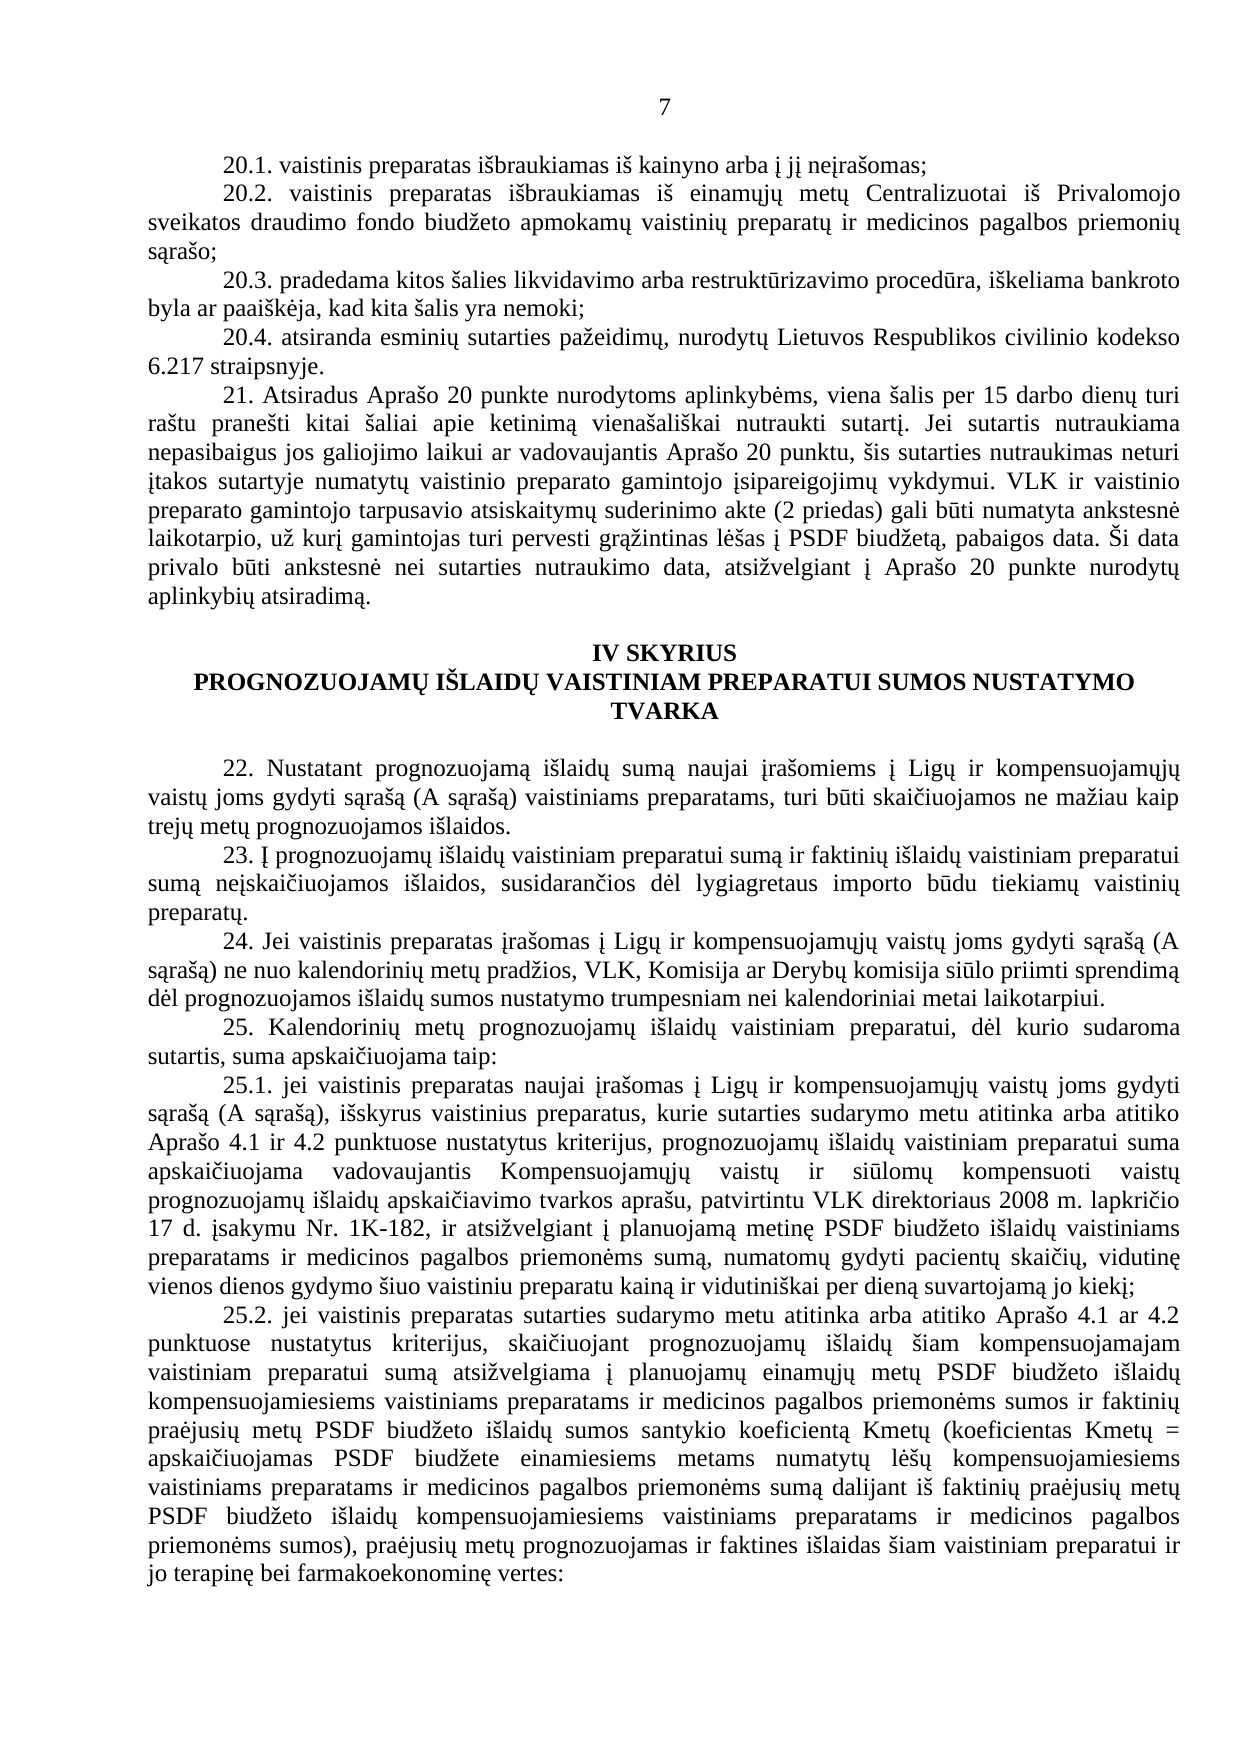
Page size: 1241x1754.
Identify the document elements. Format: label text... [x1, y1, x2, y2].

text 20.1. vaistinis preparatas išbraukiamas iš kainyno arba į jį neįrašomas; [148, 150, 1181, 178]
text IV SKYRIUS [148, 638, 1181, 667]
text 20.3. pradedama kitos šalies likvidavimo arba restruktūrizavimo procedūra, iškeliama bankroto byla ar paaiškėja, kad kita šalis yra nemoki; [148, 265, 1181, 322]
text 24. Jei vaistinis preparatas įrašomas į Ligų ir kompensuojamųjų vaistų joms gydyti sąrašą (A sąrašą) ne nuo kalendorinių metų pradžios, VLK, Komisija ar Derybų komisija siūlo priimti sprendimą dėl prognozuojamos išlaidų sumos nustatymo trumpesniam nei kalendoriniai metai laikotarpiui. [148, 926, 1181, 1012]
text 20.2. vaistinis preparatas išbraukiamas iš einamųjų metų Centralizuotai iš Privalomojo sveikatos draudimo fondo biudžeto apmokamų vaistinių preparatų ir medicinos pagalbos priemonių sąrašo; [148, 178, 1181, 265]
text 23. Į prognozuojamų išlaidų vaistiniam preparatui sumą ir faktinių išlaidų vaistiniam preparatui sumą neįskaičiuojamos išlaidos, susidarančios dėl lygiagretaus importo būdu tiekiamų vaistinių preparatų. [148, 840, 1181, 926]
text 25. Kalendorinių metų prognozuojamų išlaidų vaistiniam preparatui, dėl kurio sudaroma sutartis, suma apskaičiuojama taip: [148, 1012, 1181, 1070]
text 21. Atsiradus Aprašo 20 punkte nurodytoms aplinkybėms, viena šalis per 15 darbo dienų turi raštu pranešti kitai šaliai apie ketinimą vienašališkai nutraukti sutartį. Jei sutartis nutraukiama nepasibaigus jos galiojimo laikui ar vadovaujantis Aprašo 20 punktu, šis sutarties nutraukimas neturi įtakos sutartyje numatytų vaistinio preparato gamintojo įsipareigojimų vykdymui. VLK ir vaistinio preparato gamintojo tarpusavio atsiskaitymų suderinimo akte (2 priedas) gali būti numatyta ankstesnė laikotarpio, už kurį gamintojas turi pervesti grąžintinas lėšas į PSDF biudžetą, pabaigos data. Ši data privalo būti ankstesnė nei sutarties nutraukimo data, atsižvelgiant į Aprašo 20 punkte nurodytų aplinkybių atsiradimą. [148, 380, 1181, 610]
text 25.2. jei vaistinis preparatas sutarties sudarymo metu atitinka arba atitiko Aprašo 4.1 ar 4.2 punktuose nustatytus kriterijus, skaičiuojant prognozuojamų išlaidų šiam kompensuojamajam vaistiniam preparatui sumą atsižvelgiama į planuojamų einamųjų metų PSDF biudžeto išlaidų kompensuojamiesiems vaistiniams preparatams ir medicinos pagalbos priemonėms sumos ir faktinių praėjusių metų PSDF biudžeto išlaidų sumos santykio koeficientą Kmetų (koeficientas Kmetų = apskaičiuojamas PSDF biudžete einamiesiems metams numatytų lėšų kompensuojamiesiems vaistiniams preparatams ir medicinos pagalbos priemonėms sumą dalijant iš faktinių praėjusių metų PSDF biudžeto išlaidų kompensuojamiesiems vaistiniams preparatams ir medicinos pagalbos priemonėms sumos), praėjusių metų prognozuojamas ir faktines išlaidas šiam vaistiniam preparatui ir jo terapinę bei farmakoekonominę vertes: [148, 1300, 1181, 1587]
text 25.1. jei vaistinis preparatas naujai įrašomas į Ligų ir kompensuojamųjų vaistų joms gydyti sąrašą (A sąrašą), išskyrus vaistinius preparatus, kurie sutarties sudarymo metu atitinka arba atitiko Aprašo 4.1 ir 4.2 punktuose nustatytus kriterijus, prognozuojamų išlaidų vaistiniam preparatui suma apskaičiuojama vadovaujantis Kompensuojamųjų vaistų ir siūlomų kompensuoti vaistų prognozuojamų išlaidų apskaičiavimo tvarkos aprašu, patvirtintu VLK direktoriaus 2008 m. lapkričio 17 d. įsakymu Nr. 1K-182, ir atsižvelgiant į planuojamą metinę PSDF biudžeto išlaidų vaistiniams preparatams ir medicinos pagalbos priemonėms sumą, numatomų gydyti pacientų skaičių, vidutinę vienos dienos gydymo šiuo vaistiniu preparatu kainą ir vidutiniškai per dieną suvartojamą jo kiekį; [148, 1070, 1181, 1300]
text PROGNOZUOJAMŲ IŠLAIDŲ VAISTINIAM PREPARATUI SUMOS NUSTATYMO TVARKA [148, 667, 1181, 725]
text 20.4. atsiranda esminių sutarties pažeidimų, nurodytų Lietuvos Respublikos civilinio kodekso 6.217 straipsnyje. [148, 322, 1181, 380]
text 22. Nustatant prognozuojamą išlaidų sumą naujai įrašomiems į Ligų ir kompensuojamųjų vaistų joms gydyti sąrašą (A sąrašą) vaistiniams preparatams, turi būti skaičiuojamos ne mažiau kaip trejų metų prognozuojamos išlaidos. [148, 753, 1181, 840]
